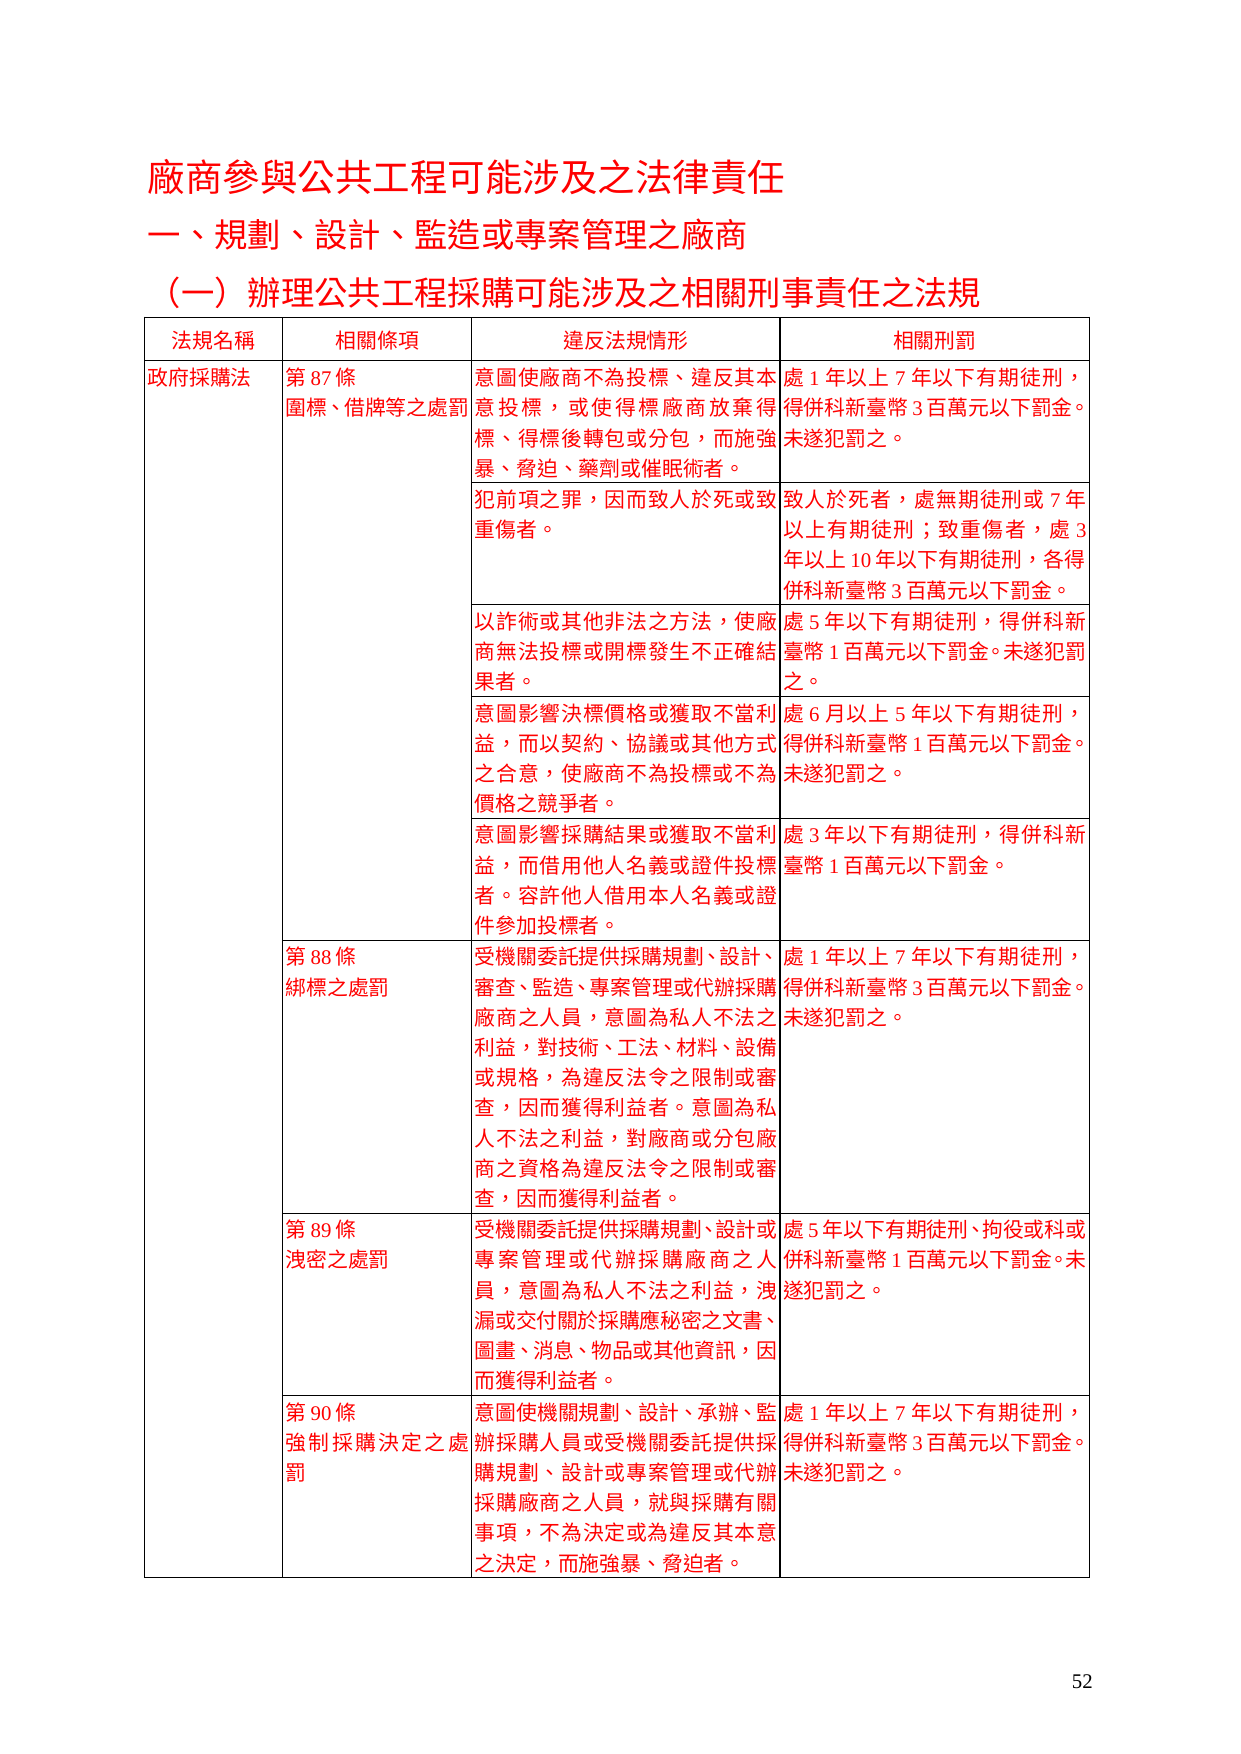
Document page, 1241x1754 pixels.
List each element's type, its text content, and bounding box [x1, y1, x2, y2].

table_cell 第88條 綁標之處罰 [283, 941, 471, 1212]
table_cell 處6月以上5年以下有期徒刑，得併科新臺幣1百萬元以下罰金。未遂犯罰之。 [781, 697, 1089, 818]
table_cell 政府採購法 [145, 361, 282, 1577]
table_cell 處1年以上7年以下有期徒刑，得併科新臺幣3百萬元以下罰金。未遂犯罰之。 [781, 1396, 1089, 1577]
table_cell 第89條 洩密之處罰 [283, 1214, 471, 1395]
table_cell 第90條 強制採購決定之處罰 [283, 1396, 471, 1577]
table_header 相關刑罰 [781, 318, 1089, 360]
table_cell 意圖影響採購結果或獲取不當利益，而借用他人名義或證件投標者。容許他人借用本人名義或證件參加投標者。 [472, 819, 779, 939]
table_cell 犯前項之罪，因而致人於死或致重傷者。 [472, 483, 779, 604]
text 廠商參與公共工程可能涉及之法律責任 [148, 148, 1092, 202]
table_cell 意圖影響決標價格或獲取不當利益，而以契約、協議或其他方式之合意，使廠商不為投標或不為價格之競爭者。 [472, 697, 779, 818]
table_header 違反法規情形 [472, 318, 779, 360]
table_cell 處5年以下有期徒刑、拘役或科或併科新臺幣1百萬元以下罰金。未遂犯罰之。 [781, 1214, 1089, 1395]
table_cell 受機關委託提供採購規劃、設計、審查、監造、專案管理或代辦採購廠商之人員，意圖為私人不法之利益，對技術、工法、材料、設備或規格，為違反法令之限制或審查，因而獲得利益者。意圖為私人不法之利益，對廠商或分包廠商之資格為違反法令之限制或審查，因而獲得利益者。 [472, 941, 779, 1212]
table_cell 受機關委託提供採購規劃、設計或專案管理或代辦採購廠商之人員，意圖為私人不法之利益，洩漏或交付關於採購應秘密之文書、圖畫、消息、物品或其他資訊，因而獲得利益者。 [472, 1214, 779, 1395]
table_cell 處3年以下有期徒刑，得併科新臺幣1百萬元以下罰金。 [781, 819, 1089, 939]
table_cell 處1年以上7年以下有期徒刑，得併科新臺幣3百萬元以下罰金。未遂犯罰之。 [781, 941, 1089, 1212]
table_cell 意圖使廠商不為投標、違反其本意投標，或使得標廠商放棄得標、得標後轉包或分包，而施強暴、脅迫、藥劑或催眠術者。 [472, 361, 779, 482]
table_cell 處1年以上7年以下有期徒刑，得併科新臺幣3百萬元以下罰金。未遂犯罰之。 [781, 361, 1089, 482]
table_cell 處5年以下有期徒刑，得併科新臺幣1百萬元以下罰金。未遂犯罰之。 [781, 605, 1089, 696]
table_cell 以詐術或其他非法之方法，使廠商無法投標或開標發生不正確結果者。 [472, 605, 779, 696]
text （一）辦理公共工程採購可能涉及之相關刑事責任之法規 [148, 259, 1092, 317]
table_cell 第87條 圍標、借牌等之處罰 [283, 361, 471, 939]
table_header 法規名稱 [145, 318, 282, 360]
table_header 相關條項 [283, 318, 471, 360]
text 一、規劃、設計、監造或專案管理之廠商 [148, 202, 1092, 259]
table_cell 致人於死者，處無期徒刑或7年以上有期徒刑；致重傷者，處3年以上10年以下有期徒刑，各得併科新臺幣3百萬元以下罰金。 [781, 483, 1089, 604]
table_cell 意圖使機關規劃、設計、承辦、監辦採購人員或受機關委託提供採購規劃、設計或專案管理或代辦採購廠商之人員，就與採購有關事項，不為決定或為違反其本意之決定，而施強暴、脅迫者。 [472, 1396, 779, 1577]
